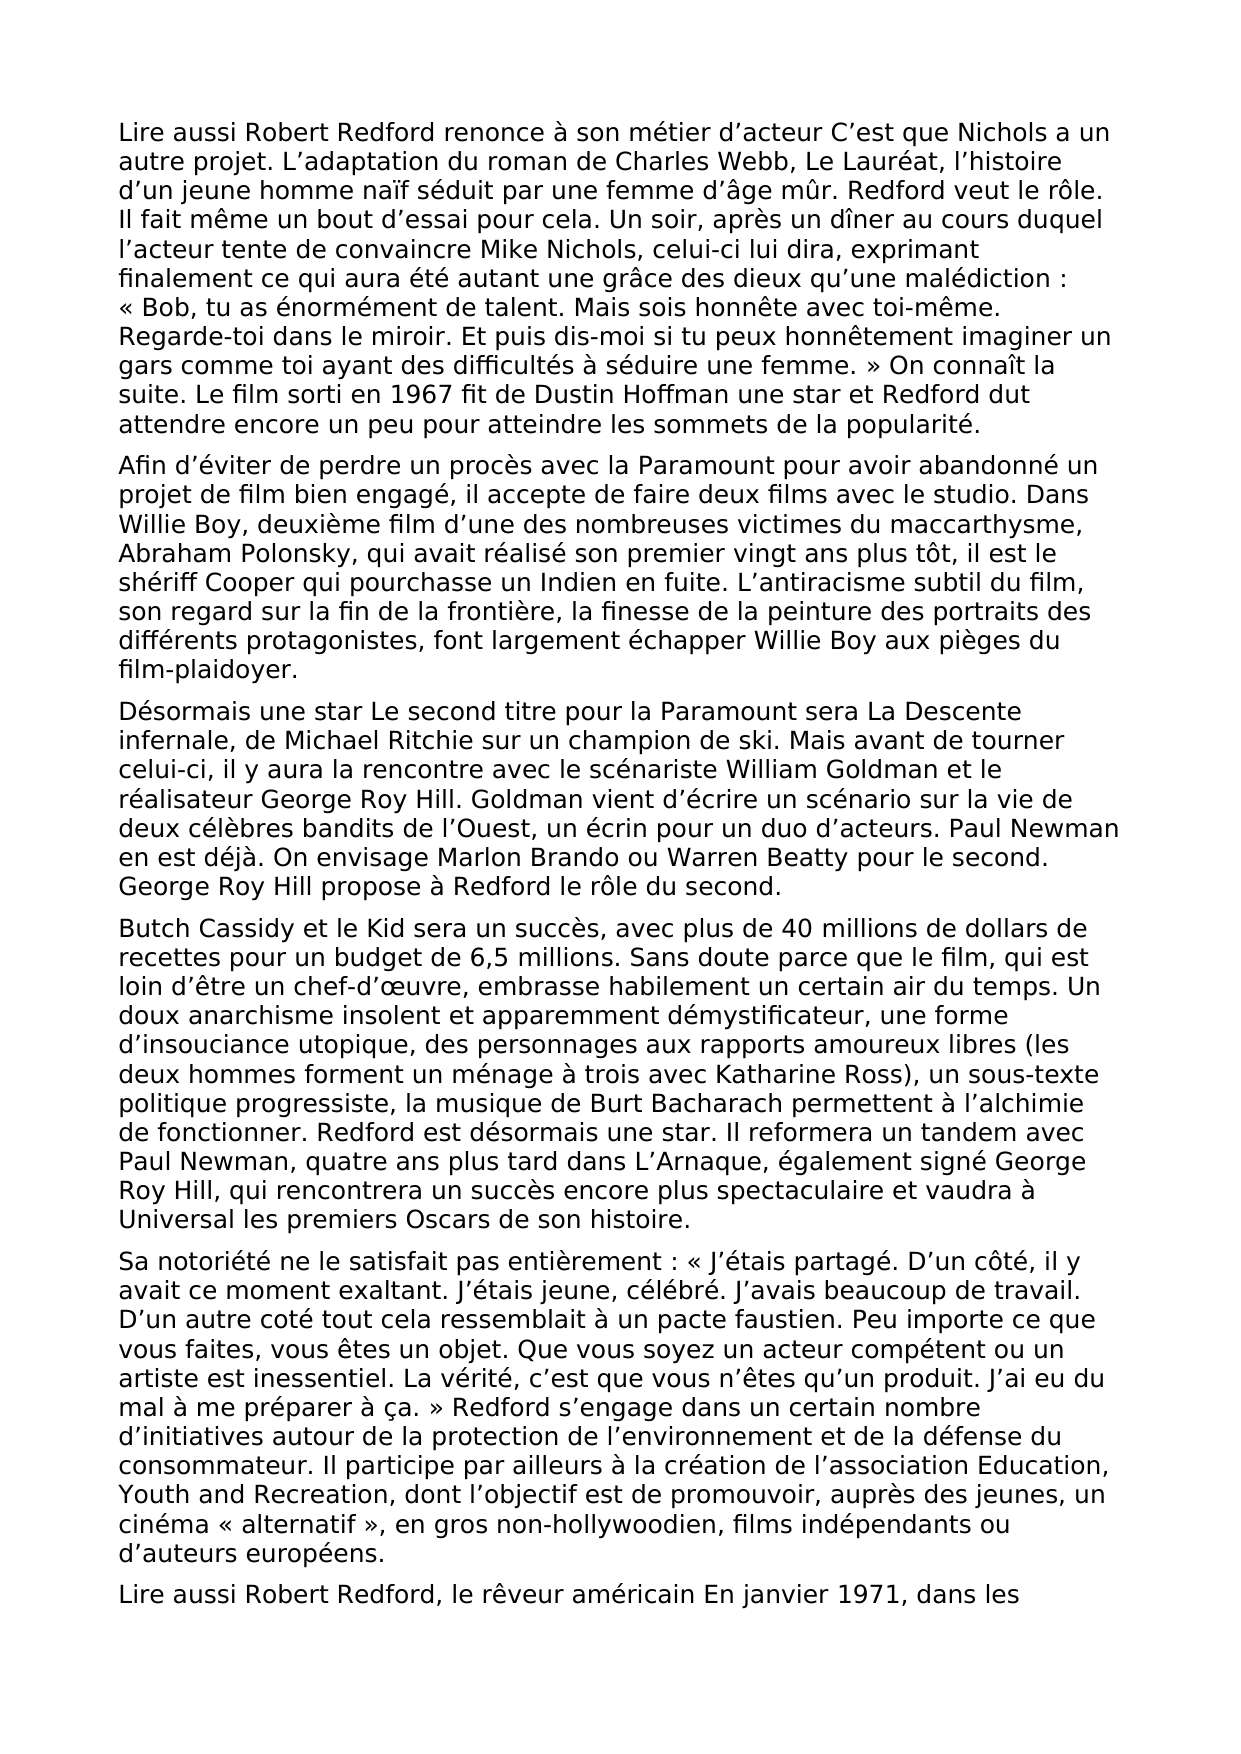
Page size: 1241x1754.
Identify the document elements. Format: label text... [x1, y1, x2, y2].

text Désormais une star Le second titre pour la Paramount sera La Descente infernale, de Michael Ritchie sur un champion de ski. Mais avant de tourner celui-ci, il y aura la rencontre avec le scénariste William Goldman et le réalisateur George Roy Hill. Goldman vient d’écrire un scénario sur la vie de deux célèbres bandits de l’Ouest, un écrin pour un duo d’acteurs. Paul Newman en est déjà. On envisage Marlon Brando ou Warren Beatty pour le second. George Roy Hill propose à Redford le rôle du second. [118, 697, 1122, 901]
text Lire aussi Robert Redford, le rêveur américain En janvier 1971, dans les [118, 1581, 1122, 1610]
text Sa notoriété ne le satisfait pas entièrement : « J’étais partagé. D’un côté, il y avait ce moment exaltant. J’étais jeune, célébré. J’avais beaucoup de travail. D’un autre coté tout cela ressemblait à un pacte faustien. Peu importe ce que vous faites, vous êtes un objet. Que vous soyez un acteur compétent ou un artiste est inessentiel. La vérité, c’est que vous n’êtes qu’un produit. J’ai eu du mal à me préparer à ça. » Redford s’engage dans un certain nombre d’initiatives autour de la protection de l’environnement et de la défense du consommateur. Il participe par ailleurs à la création de l’association Education, Youth and Recreation, dont l’objectif est de promouvoir, auprès des jeunes, un cinéma « alternatif », en gros non-hollywoodien, films indépendants ou d’auteurs européens. [118, 1247, 1122, 1568]
text Lire aussi Robert Redford renonce à son métier d’acteur C’est que Nichols a un autre projet. L’adaptation du roman de Charles Webb, Le Lauréat, l’histoire d’un jeune homme naïf séduit par une femme d’âge mûr. Redford veut le rôle. Il fait même un bout d’essai pour cela. Un soir, après un dîner au cours duquel l’acteur tente de convaincre Mike Nichols, celui-ci lui dira, exprimant finalement ce qui aura été autant une grâce des dieux qu’une malédiction : « Bob, tu as énormément de talent. Mais sois honnête avec toi-même. Regarde-toi dans le miroir. Et puis dis-moi si tu peux honnêtement imaginer un gars comme toi ayant des difficultés à séduire une femme. » On connaît la suite. Le film sorti en 1967 fit de Dustin Hoffman une star et Redford dut attendre encore un peu pour atteindre les sommets de la popularité. [118, 118, 1122, 439]
text Afin d’éviter de perdre un procès avec la Paramount pour avoir abandonné un projet de film bien engagé, il accepte de faire deux films avec le studio. Dans Willie Boy, deuxième film d’une des nombreuses victimes du maccarthysme, Abraham Polonsky, qui avait réalisé son premier vingt ans plus tôt, il est le shériff Cooper qui pourchasse un Indien en fuite. L’antiracisme subtil du film, son regard sur la fin de la frontière, la finesse de la peinture des portraits des différents protagonistes, font largement échapper Willie Boy aux pièges du film-plaidoyer. [118, 451, 1122, 685]
text Butch Cassidy et le Kid sera un succès, avec plus de 40 millions de dollars de recettes pour un budget de 6,5 millions. Sans doute parce que le film, qui est loin d’être un chef-d’œuvre, embrasse habilement un certain air du temps. Un doux anarchisme insolent et apparemment démystificateur, une forme d’insouciance utopique, des personnages aux rapports amoureux libres (les deux hommes forment un ménage à trois avec Katharine Ross), un sous-texte politique progressiste, la musique de Burt Bacharach permettent à l’alchimie de fonctionner. Redford est désormais une star. Il reformera un tandem avec Paul Newman, quatre ans plus tard dans L’Arnaque, également signé George Roy Hill, qui rencontrera un succès encore plus spectaculaire et vaudra à Universal les premiers Oscars de son histoire. [118, 914, 1122, 1235]
